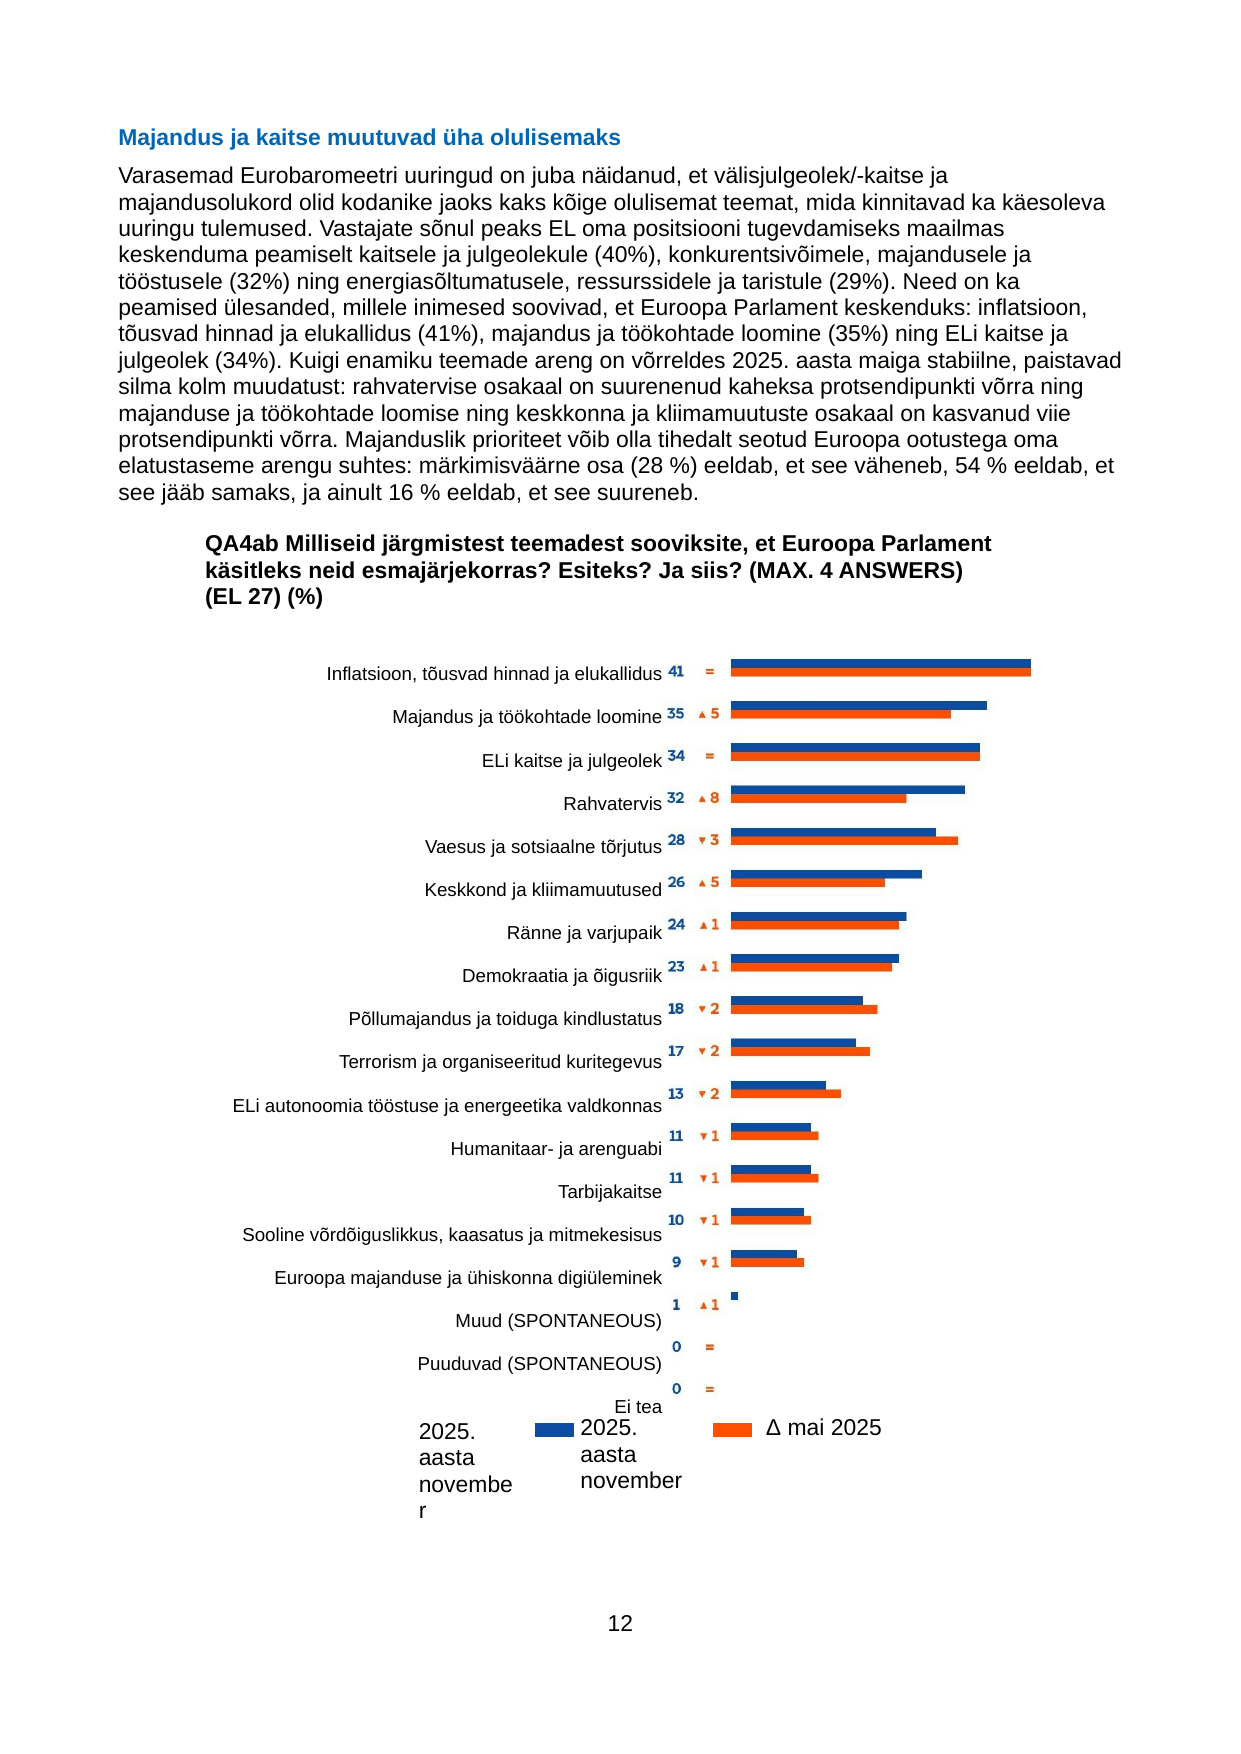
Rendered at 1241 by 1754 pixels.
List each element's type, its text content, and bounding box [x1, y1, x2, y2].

picture [530, 1419, 753, 1441]
text Majandus ja kaitse muutuvad üha olulisemaks [118, 124, 1122, 150]
picture [660, 655, 1060, 1406]
text Varasemad Eurobaromeetri uuringud on juba näidanud, et välisjulgeolek/-kaitse ja majandusolukord olid kodanike jaoks kaks kõige olulisemat teemat, mida kinnitavad ka käesoleva uuringu tulemused. Vastajate sõnul peaks EL oma positsiooni tugevdamiseks maailmas keskenduma peamiselt kaitsele ja julgeolekule (40%), konkurentsivõimele, majandusele ja tööstusele (32%) ning energiasõltumatusele, ressurssidele ja taristule (29%). Need on ka peamised ülesanded, millele inimesed soovivad, et Euroopa Parlament keskenduks: inflatsioon, tõusvad hinnad ja elukallidus (41%), majandus ja töökohtade loomine (35%) ning ELi kaitse ja julgeolek (34%). Kuigi enamiku teemade areng on võrreldes 2025. aasta maiga stabiilne, paistavad silma kolm muudatust: rahvatervise osakaal on suurenenud kaheksa protsendipunkti võrra ning majanduse ja töökohtade loomise ning keskkonna ja kliimamuutuste osakaal on kasvanud viie protsendipunkti võrra. Majanduslik prioriteet võib olla tihedalt seotud Euroopa ootustega oma elatustaseme arengu suhtes: märkimisväärne osa (28 %) eeldab, et see väheneb, 54 % eeldab, et see jääb samaks, ja ainult 16 % eeldab, et see suureneb. [118, 162, 1122, 505]
picture [596, 1421, 603, 1434]
